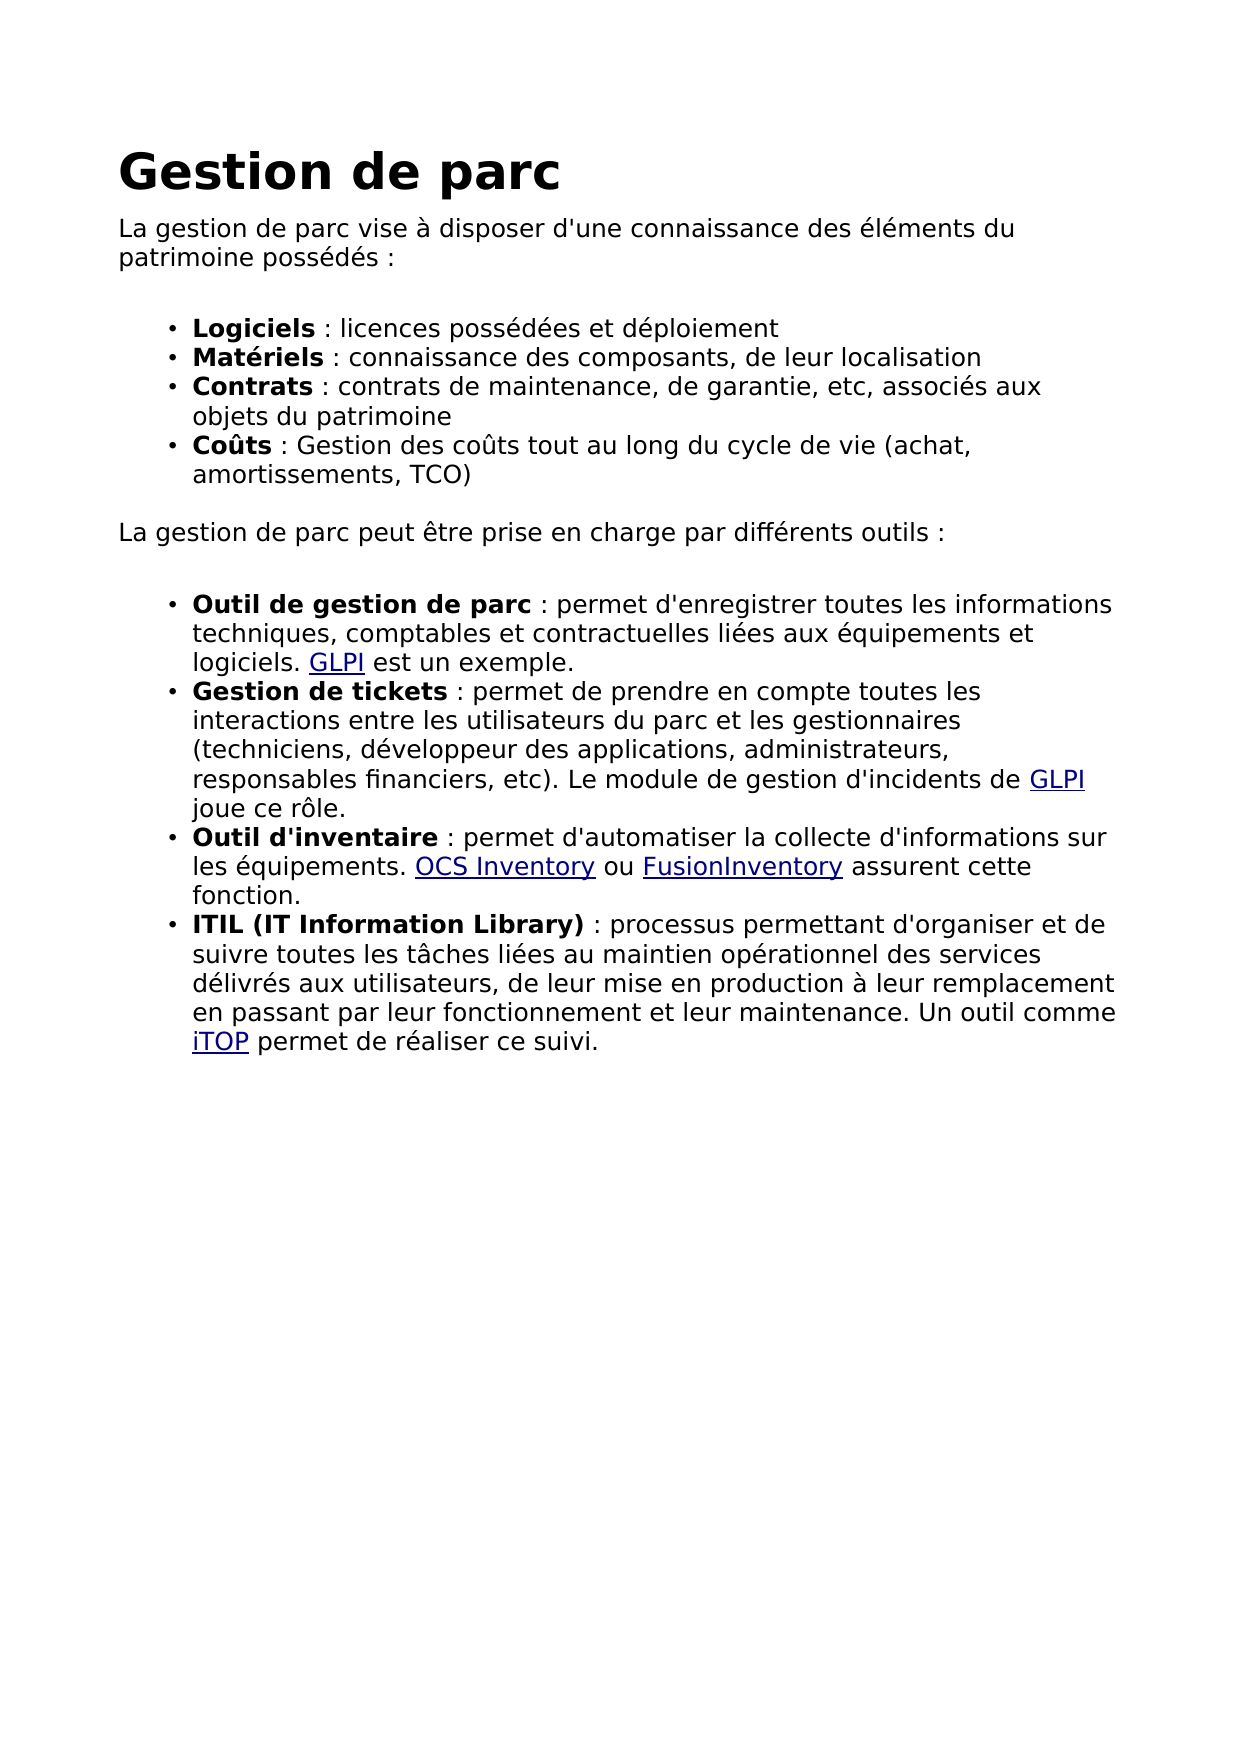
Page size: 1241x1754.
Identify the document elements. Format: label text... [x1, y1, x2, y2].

list Outil d'inventaire : permet d'automatiser la collecte d'informations sur les équipements. OCS Inventory ou FusionInventory assurent cette fonction. [177, 823, 1122, 911]
subtitle Gestion de parc [118, 143, 1122, 201]
text La gestion de parc peut être prise en charge par différents outils : [118, 519, 1122, 548]
list ITIL (IT Information Library) : processus permettant d'organiser et de suivre toutes les tâches liées au maintien opérationnel des services délivrés aux utilisateurs, de leur mise en production à leur remplacement en passant par leur fonctionnement et leur maintenance. Un outil comme iTOP permet de réaliser ce suivi. [177, 911, 1122, 1056]
list Outil de gestion de parc : permet d'enregistrer toutes les informations techniques, comptables et contractuelles liées aux équipements et logiciels. GLPI est un exemple. [177, 590, 1122, 677]
list Gestion de tickets : permet de prendre en compte toutes les interactions entre les utilisateurs du parc et les gestionnaires (techniciens, développeur des applications, administrateurs, responsables financiers, etc). Le module de gestion d'incidents de GLPI joue ce rôle. [177, 677, 1122, 823]
list Logiciels : licences possédées et déploiement [177, 314, 1122, 343]
list Contrats : contrats de maintenance, de garantie, etc, associés aux objets du patrimoine [177, 372, 1122, 431]
list Coûts : Gestion des coûts tout au long du cycle de vie (achat, amortissements, TCO) [177, 431, 1122, 489]
text La gestion de parc vise à disposer d'une connaissance des éléments du patrimoine possédés : [118, 214, 1122, 272]
list Matériels : connaissance des composants, de leur localisation [177, 343, 1122, 372]
